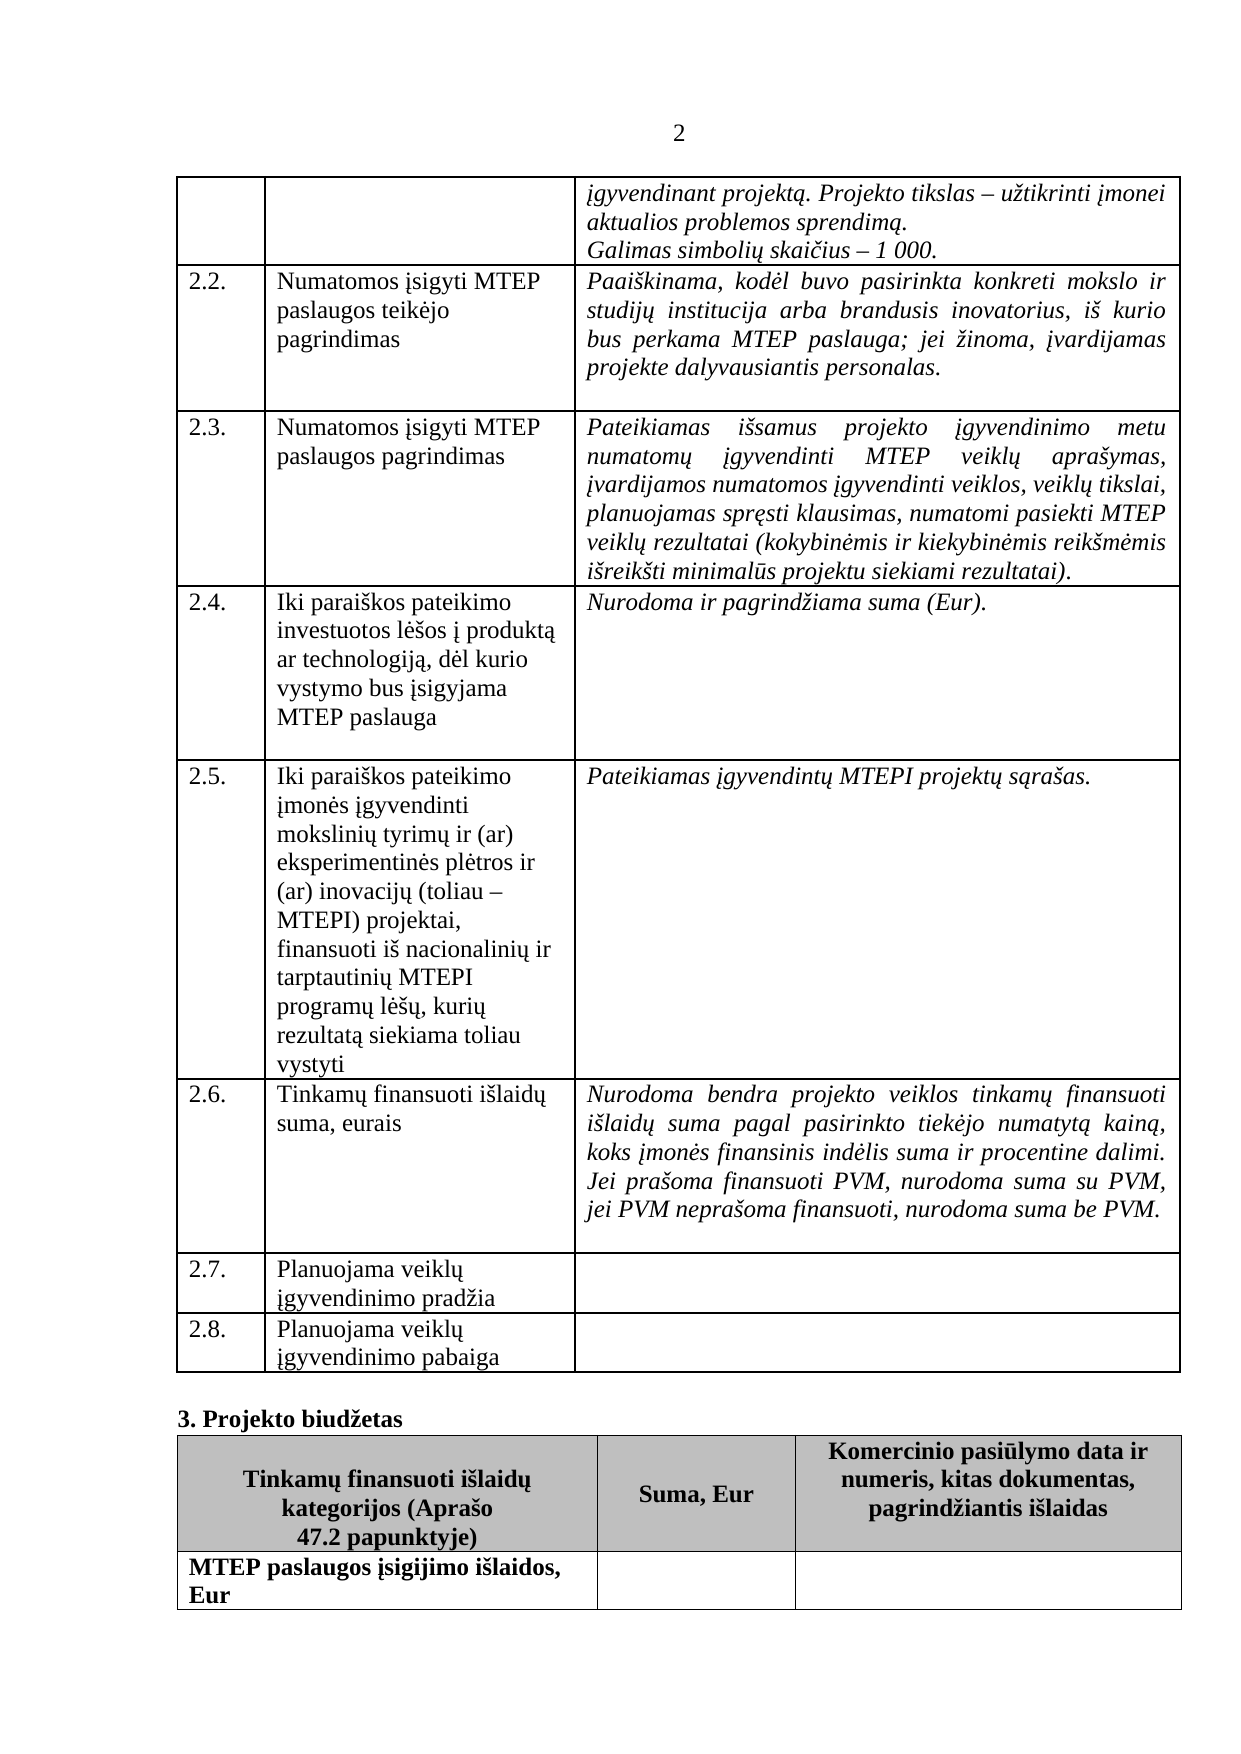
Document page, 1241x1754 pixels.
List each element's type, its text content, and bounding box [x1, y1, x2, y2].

table_cell 2.5. [178, 761, 264, 1077]
table_cell [796, 1552, 1181, 1609]
table_cell Nurodoma bendra projekto veiklos tinkamų finansuoti išlaidų suma pagal pasirinkto tiekėjo numatytą kainą, koks įmonės finansinis indėlis suma ir procentine dalimi. Jei prašoma finansuoti PVM, nurodoma suma su PVM, jei PVM neprašoma finansuoti, nurodoma suma be PVM. [576, 1080, 1179, 1252]
table_header Tinkamų finansuoti išlaidų kategorijos (Aprašo 47.2 papunktyje) [178, 1436, 597, 1551]
table_cell Paaiškinama, kodėl buvo pasirinkta konkreti mokslo ir studijų institucija arba brandusis inovatorius, iš kurio bus perkama MTEP paslauga; jei žinoma, įvardijamas projekte dalyvausiantis personalas. [576, 266, 1179, 410]
table_cell Tinkamų finansuoti išlaidų suma, eurais [266, 1080, 574, 1252]
table_cell Numatomos įsigyti MTEP paslaugos pagrindimas [266, 412, 574, 584]
table_cell 2.3. [178, 412, 264, 584]
table_cell Iki paraiškos pateikimo įmonės įgyvendinti mokslinių tyrimų ir (ar) eksperimentinės plėtros ir (ar) inovacijų (toliau – MTEPI) projektai, finansuoti iš nacionalinių ir tarptautinių MTEPI programų lėšų, kurių rezultatą siekiama toliau vystyti [266, 761, 574, 1077]
table_header Komercinio pasiūlymo data ir numeris, kitas dokumentas, pagrindžiantis išlaidas [796, 1436, 1181, 1551]
table_header įgyvendinant projektą. Projekto tikslas – užtikrinti įmonei aktualios problemos sprendimą. Galimas simbolių skaičius – 1 000. [576, 178, 1179, 264]
table_cell Planuojama veiklų įgyvendinimo pradžia [266, 1254, 574, 1312]
table_cell 2.8. [178, 1314, 264, 1371]
table_cell Pateikiamas įgyvendintų MTEPI projektų sąrašas. [576, 761, 1179, 1077]
table_cell 2.2. [178, 266, 264, 410]
table_cell Iki paraiškos pateikimo investuotos lėšos į produktą ar technologiją, dėl kurio vystymo bus įsigyjama MTEP paslauga [266, 587, 574, 759]
table_cell Pateikiamas išsamus projekto įgyvendinimo metu numatomų įgyvendinti MTEP veiklų aprašymas, įvardijamos numatomos įgyvendinti veiklos, veiklų tikslai, planuojamas spręsti klausimas, numatomi pasiekti MTEP veiklų rezultatai (kokybinėmis ir kiekybinėmis reikšmėmis išreikšti minimalūs projektu siekiami rezultatai). [576, 412, 1179, 584]
table_cell [576, 1314, 1179, 1371]
table_cell [576, 1254, 1179, 1312]
table_cell MTEP paslaugos įsigijimo išlaidos, Eur [178, 1552, 597, 1609]
table_cell Numatomos įsigyti MTEP paslaugos teikėjo pagrindimas [266, 266, 574, 410]
table_header [266, 178, 574, 264]
table_header [178, 178, 264, 264]
text 3. Projekto biudžetas [177, 1404, 1181, 1433]
table_header Suma, Eur [598, 1436, 795, 1551]
table_cell Nurodoma ir pagrindžiama suma (Eur). [576, 587, 1179, 759]
table_cell 2.4. [178, 587, 264, 759]
table_cell 2.7. [178, 1254, 264, 1312]
table_cell [598, 1552, 795, 1609]
table_cell 2.6. [178, 1080, 264, 1252]
table_cell Planuojama veiklų įgyvendinimo pabaiga [266, 1314, 574, 1371]
